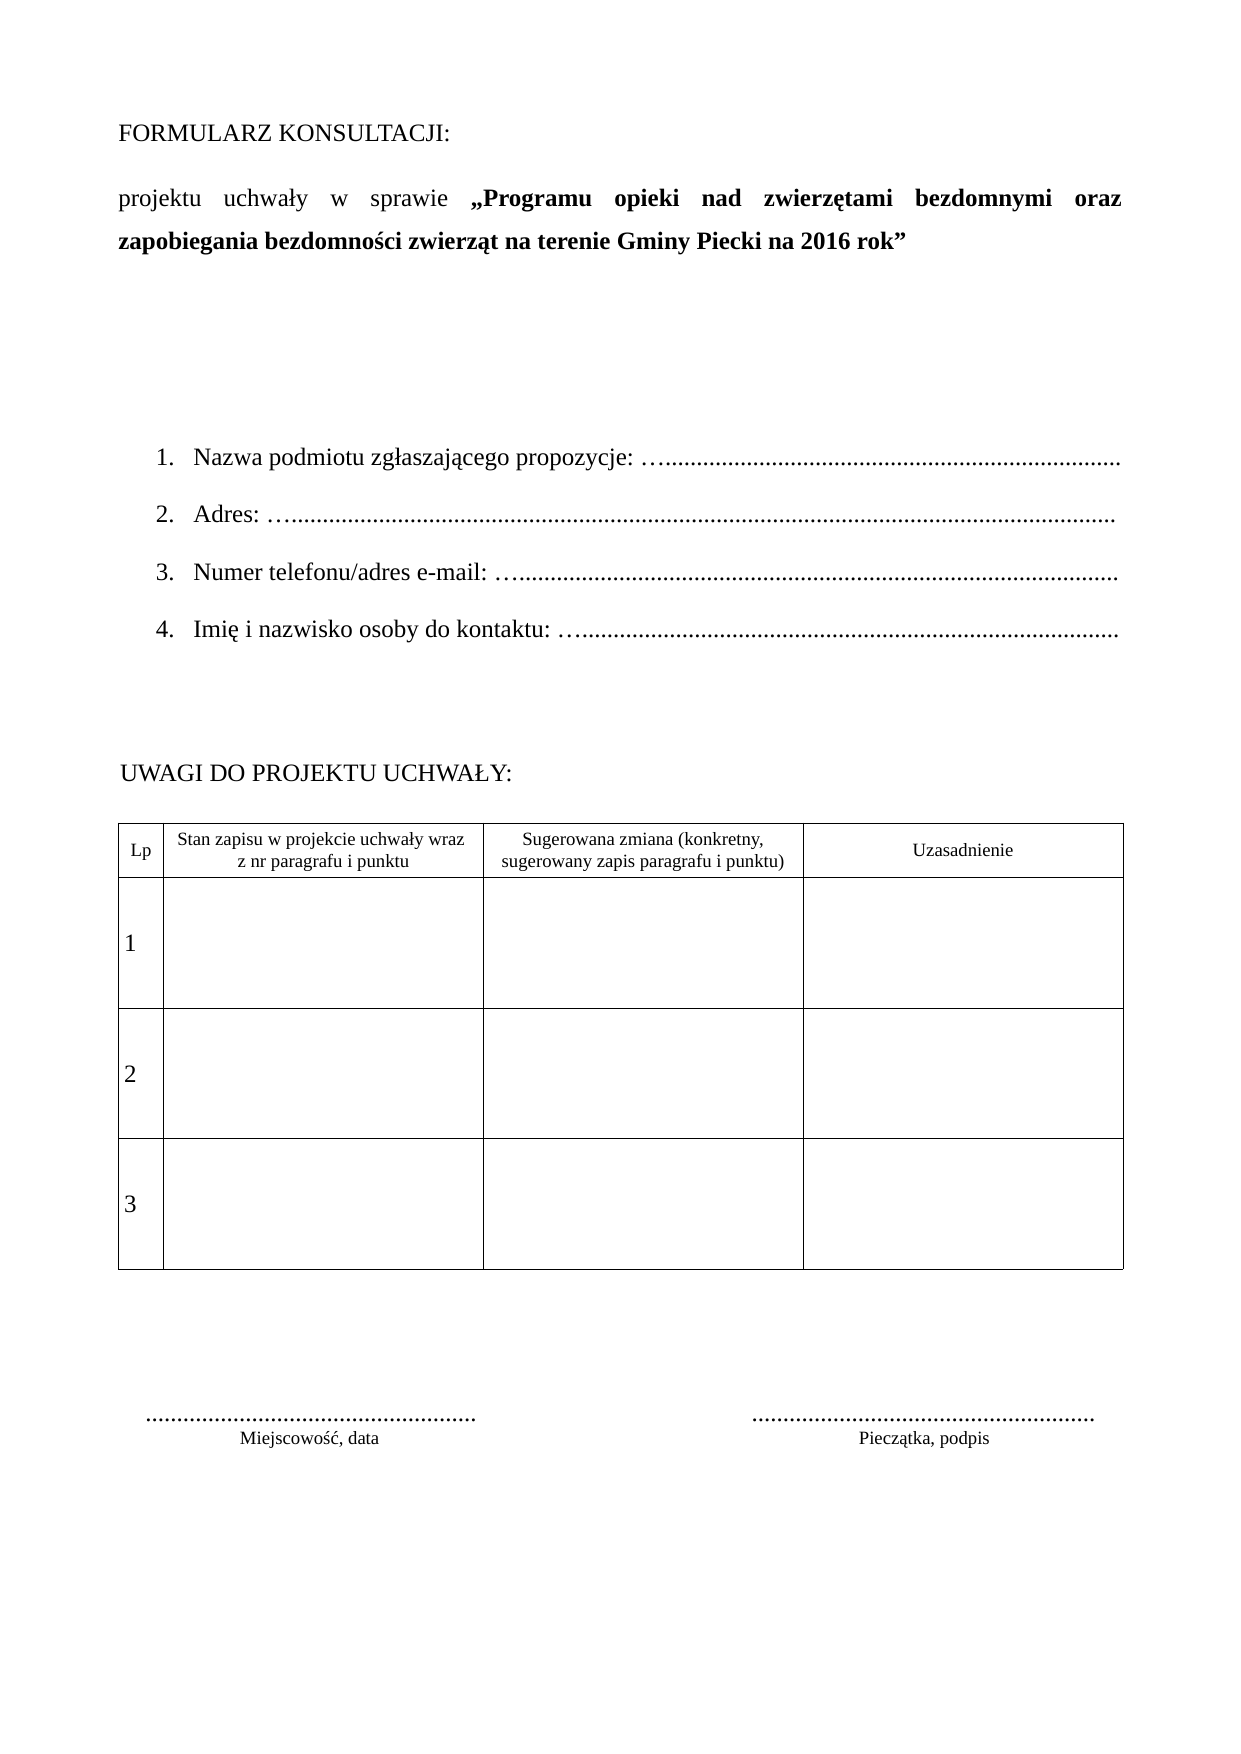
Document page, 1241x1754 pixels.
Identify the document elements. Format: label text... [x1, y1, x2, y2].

table_cell [804, 878, 1123, 1008]
table_cell 3 [119, 1139, 163, 1269]
table_cell [484, 878, 803, 1008]
text projektu uchwały w sprawie „Programu opieki nad zwierzętami bezdomnymi oraz zapobiegania bezdomności zwierząt na terenie Gminy Piecki na 2016 rok” [118, 183, 1122, 255]
table_cell [804, 1009, 1123, 1138]
table_header Lp [119, 824, 163, 877]
table_cell [484, 1139, 803, 1269]
table_header Stan zapisu w projekcie uchwały wraz z nr paragrafu i punktu [164, 824, 483, 877]
table_cell 2 [119, 1009, 163, 1138]
table_cell [804, 1139, 1123, 1269]
text Miejscowość, data Pieczątka, podpis [118, 1427, 1122, 1448]
text ..................................................... ....................................................... [118, 1398, 1122, 1427]
table_cell 1 [119, 878, 163, 1008]
table_cell [164, 878, 483, 1008]
list Nazwa podmiotu zgłaszającego propozycje: …......................................................................... [156, 442, 1122, 470]
table_header Uzasadnienie [804, 824, 1123, 877]
table_cell [164, 1139, 483, 1269]
text Formularz konsultacji: [118, 118, 1122, 147]
table_cell [164, 1009, 483, 1138]
table_header Sugerowana zmiana (konkretny, sugerowany zapis paragrafu i punktu) [484, 824, 803, 877]
list Numer telefonu/adres e-mail: …................................................................................................ [156, 557, 1122, 585]
list Adres: ….................................................................................................................................... [156, 499, 1122, 528]
list Uwagi do projektu uchwały: [118, 758, 1122, 787]
list Imię i nazwisko osoby do kontaktu: …...................................................................................... [156, 614, 1122, 643]
table_cell [484, 1009, 803, 1138]
